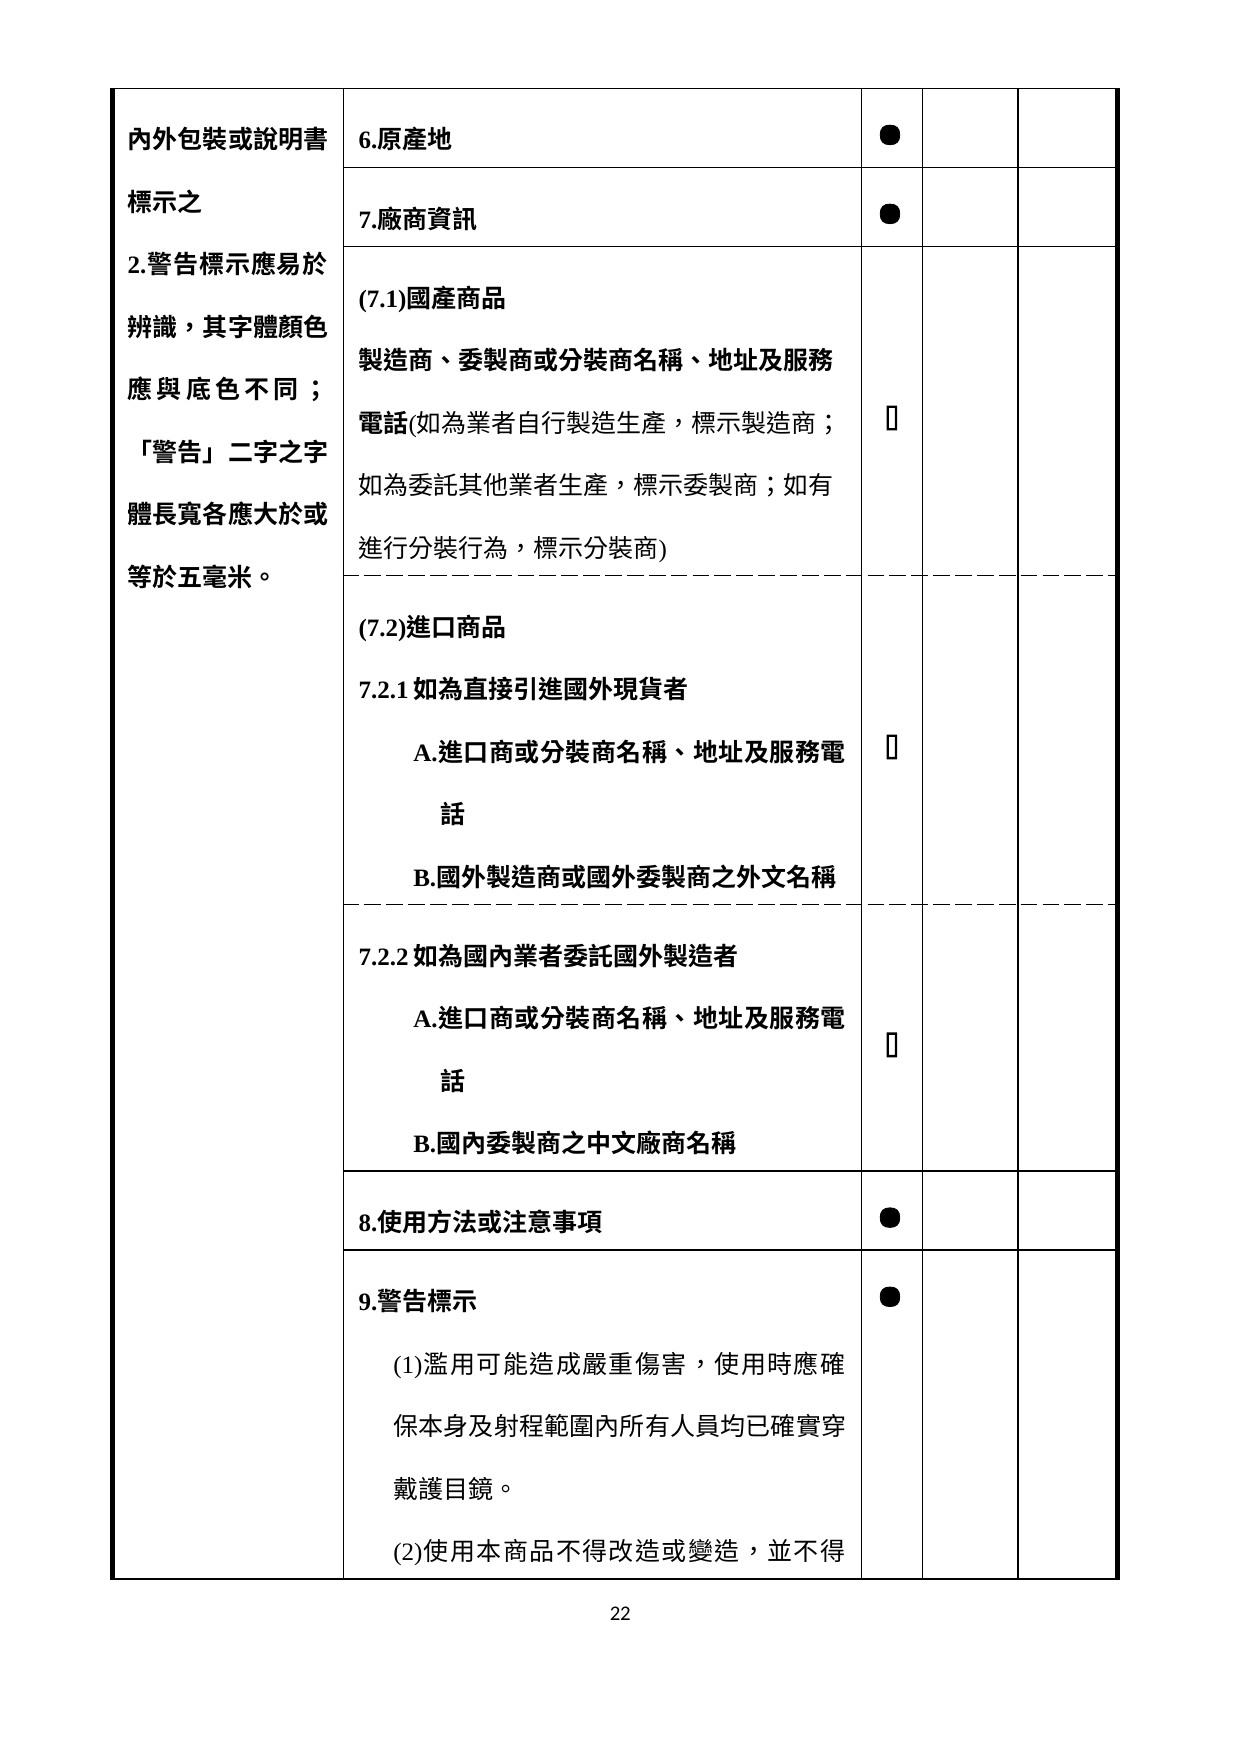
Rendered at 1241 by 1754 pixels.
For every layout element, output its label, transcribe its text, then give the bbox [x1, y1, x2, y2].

table_cell  [862, 1172, 922, 1249]
table_cell [1019, 168, 1115, 246]
table_cell (7.2)進口商品 7.2.1如為直接引進國外現貨者 A.進口商或分裝商名稱、地址及服務電話 B.國外製造商或國外委製商之外文名稱 [344, 575, 861, 904]
table_cell [923, 1172, 1017, 1249]
table_cell [923, 168, 1017, 246]
table_cell [923, 89, 1017, 166]
table_cell 9.警告標示 (1)濫用可能造成嚴重傷害，使用時應確保本身及射程範圍內所有人員均已確實穿戴護目鏡。 (2)使用本商品不得改造或變造，並不得 [344, 1251, 861, 1578]
table_cell 6.原產地 [344, 89, 861, 166]
table_cell  [862, 904, 922, 1170]
table_cell  [862, 168, 922, 246]
table_cell [923, 575, 1017, 904]
table_cell 內外包裝或說明書標示之 2.警告標示應易於辨識，其字體顏色應與底色不同；「警告」二字之字體長寬各應大於或等於五毫米。 [115, 89, 343, 1578]
table_cell 7.2.2如為國內業者委託國外製造者 A.進口商或分裝商名稱、地址及服務電話 B.國內委製商之中文廠商名稱 [344, 904, 861, 1170]
table_cell 7.廠商資訊 [344, 168, 861, 246]
table_cell [1019, 1251, 1115, 1578]
table_cell [923, 247, 1017, 574]
table_cell [923, 904, 1017, 1170]
table_cell [1019, 575, 1115, 904]
table_cell  [862, 247, 922, 574]
table_cell [1019, 1172, 1115, 1249]
table_cell (7.1)國產商品 製造商、委製商或分裝商名稱、地址及服務電話(如為業者自行製造生產，標示製造商；如為委託其他業者生產，標示委製商；如有進行分裝行為，標示分裝商) [344, 247, 861, 574]
table_cell 8.使用方法或注意事項 [344, 1172, 861, 1249]
table_cell  [862, 89, 922, 166]
table_cell [1019, 904, 1115, 1170]
table_cell [923, 1251, 1017, 1578]
table_cell  [862, 1251, 922, 1578]
table_cell [1019, 247, 1115, 574]
table_cell [1019, 89, 1115, 166]
table_cell  [862, 575, 922, 904]
